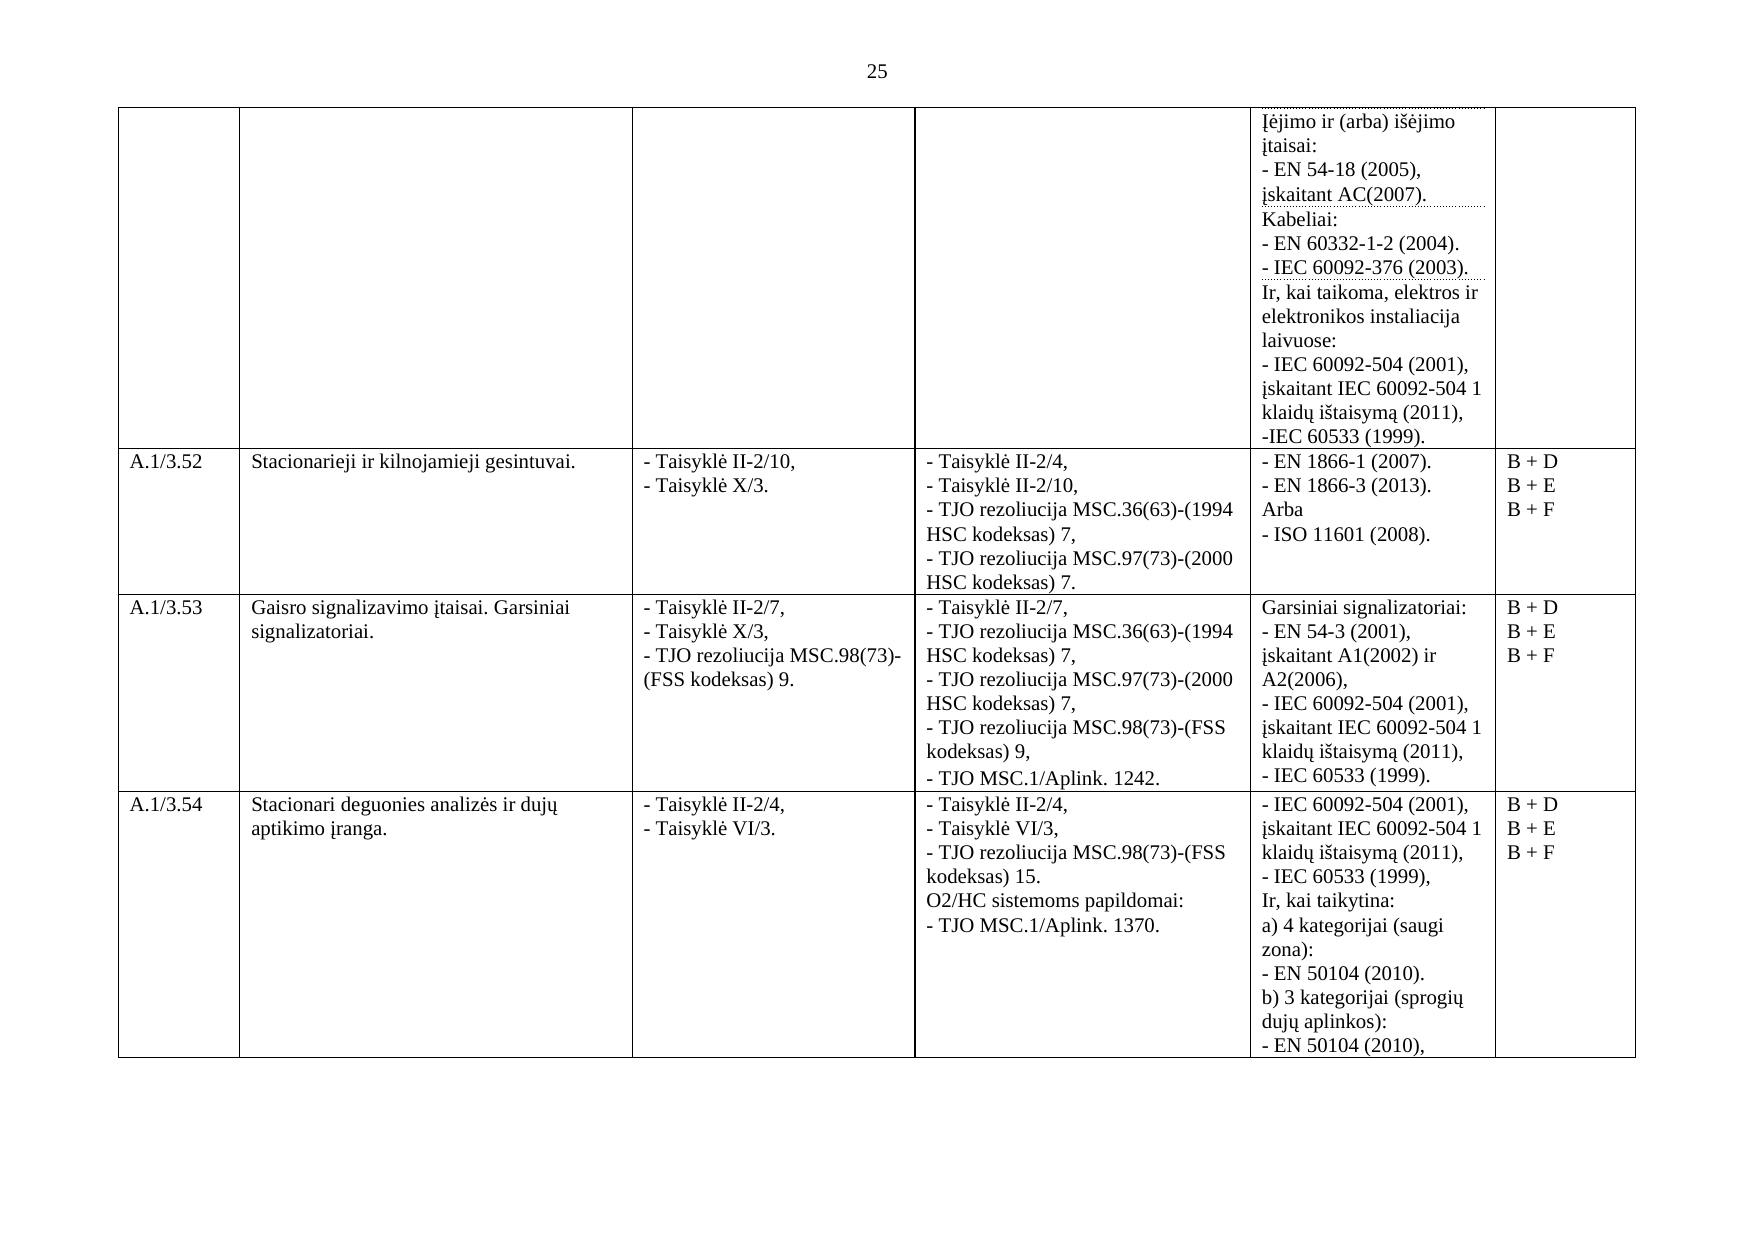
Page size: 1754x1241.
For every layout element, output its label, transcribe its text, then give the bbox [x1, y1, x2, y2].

table_cell Gaisro signalizavimo įtaisai. Garsiniai signalizatoriai. [240, 595, 632, 791]
table_cell - Taisyklė II-2/7, - Taisyklė X/3, - TJO rezoliucija MSC.98(73)-(FSS kodeksas) 9. [633, 595, 914, 791]
table_cell [119, 108, 239, 448]
table_cell [916, 108, 1250, 448]
table_cell Stacionari deguonies analizės ir dujų aptikimo įranga. [240, 792, 632, 1057]
table_cell A.1/3.54 [119, 792, 239, 1057]
table_cell B + D B + E B + F [1496, 449, 1635, 594]
table_cell Stacionarieji ir kilnojamieji gesintuvai. [240, 449, 632, 594]
table_cell [1496, 108, 1635, 448]
table_cell - Taisyklė II-2/4, - Taisyklė II-2/10, - TJO rezoliucija MSC.36(63)-(1994 HSC kodeksas) 7, - TJO rezoliucija MSC.97(73)-(2000 HSC kodeksas) 7. [916, 449, 1250, 594]
table_cell A.1/3.53 [119, 595, 239, 791]
table_cell - Taisyklė II-2/4, - Taisyklė VI/3, - TJO rezoliucija MSC.98(73)-(FSS kodeksas) 15. O2/HC sistemoms papildomai: - TJO MSC.1/Aplink. 1370. [916, 792, 1250, 1057]
table_cell - Taisyklė II-2/4, - Taisyklė VI/3. [633, 792, 914, 1057]
table_cell - EN 1866-1 (2007). - EN 1866-3 (2013). Arba - ISO 11601 (2008). [1251, 449, 1495, 594]
table_cell B + D B + E B + F [1496, 595, 1635, 791]
table_cell [240, 108, 632, 448]
table_cell Garsiniai signalizatoriai: - EN 54-3 (2001), įskaitant A1(2002) ir A2(2006), - IEC 60092-504 (2001), įskaitant IEC 60092-504 1 klaidų ištaisymą (2011), - IEC 60533 (1999). [1251, 595, 1495, 791]
table_cell [633, 108, 914, 448]
table_cell - Taisyklė II-2/7, - TJO rezoliucija MSC.36(63)-(1994 HSC kodeksas) 7, - TJO rezoliucija MSC.97(73)-(2000 HSC kodeksas) 7, - TJO rezoliucija MSC.98(73)-(FSS kodeksas) 9, - TJO MSC.1/Aplink. 1242. [916, 595, 1250, 791]
table_cell A.1/3.52 [119, 449, 239, 594]
table_cell Įėjimo ir (arba) išėjimo įtaisai: - EN 54-18 (2005), įskaitant AC(2007). Kabeliai: - EN 60332-1-2 (2004). - IEC 60092-376 (2003). Ir, kai taikoma, elektros ir elektronikos instaliacija laivuose: - IEC 60092-504 (2001), įskaitant IEC 60092-504 1 klaidų ištaisymą (2011), -IEC 60533 (1999). [1251, 108, 1495, 448]
table_cell - Taisyklė II-2/10, - Taisyklė X/3. [633, 449, 914, 594]
table_cell B + D B + E B + F [1496, 792, 1635, 1057]
table_cell - IEC 60092-504 (2001), įskaitant IEC 60092-504 1 klaidų ištaisymą (2011), - IEC 60533 (1999), Ir, kai taikytina: a) 4 kategorijai (saugi zona): - EN 50104 (2010). b) 3 kategorijai (sprogių dujų aplinkos): - EN 50104 (2010), [1251, 792, 1495, 1057]
